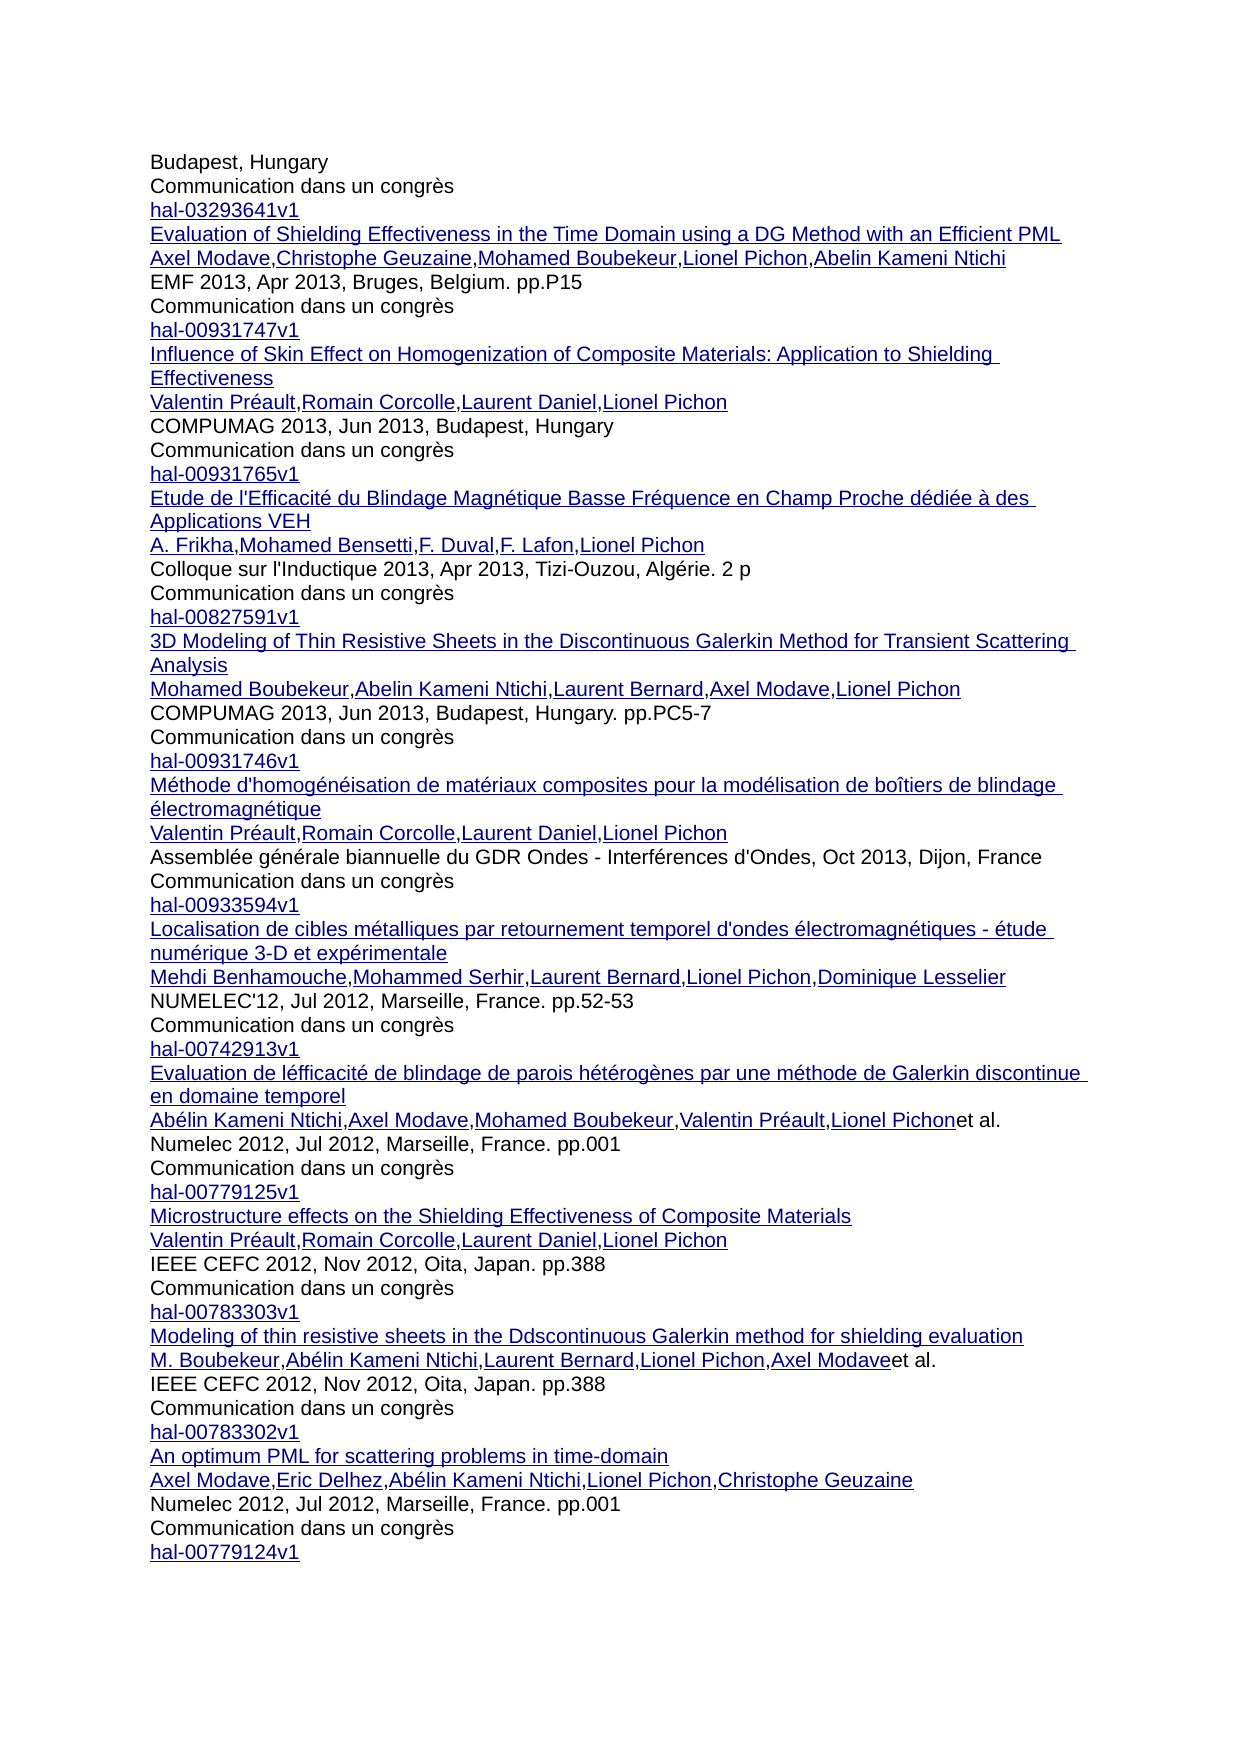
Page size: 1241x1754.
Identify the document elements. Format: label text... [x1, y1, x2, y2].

table_cell Evaluation of Shielding Effectiveness in the Time Domain using a DG Method with an Efficient PML Axel Modave,Christophe Geuzaine,Mohamed Boubekeur,Lionel Pichon,Abelin Kameni Ntichi EMF 2013, Apr 2013, Bruges, Belgium. pp.P15 Communication dans un congrès hal-00931747v1 [150, 222, 1090, 342]
table_cell Méthode d'homogénéisation de matériaux composites pour la modélisation de boîtiers de blindage électromagnétique Valentin Préault,Romain Corcolle,Laurent Daniel,Lionel Pichon Assemblée générale biannuelle du GDR Ondes - Interférences d'Ondes, Oct 2013, Dijon, France Communication dans un congrès hal-00933594v1 [150, 773, 1090, 917]
table_cell Etude de l'Efficacité du Blindage Magnétique Basse Fréquence en Champ Proche dédiée à des Applications VEH A. Frikha,Mohamed Bensetti,F. Duval,F. Lafon,Lionel Pichon Colloque sur l'Inductique 2013, Apr 2013, Tizi-Ouzou, Algérie. 2 p Communication dans un congrès hal-00827591v1 [150, 485, 1090, 629]
table_cell Localisation de cibles métalliques par retournement temporel d'ondes électromagnétiques - étude numérique 3-D et expérimentale Mehdi Benhamouche,Mohammed Serhir,Laurent Bernard,Lionel Pichon,Dominique Lesselier NUMELEC'12, Jul 2012, Marseille, France. pp.52-53 Communication dans un congrès hal-00742913v1 [150, 917, 1090, 1060]
table_cell Microstructure effects on the Shielding Effectiveness of Composite Materials Valentin Préault,Romain Corcolle,Laurent Daniel,Lionel Pichon IEEE CEFC 2012, Nov 2012, Oita, Japan. pp.388 Communication dans un congrès hal-00783303v1 [150, 1204, 1090, 1324]
table_cell Modeling of thin resistive sheets in the Ddscontinuous Galerkin method for shielding evaluation M. Boubekeur,Abélin Kameni Ntichi,Laurent Bernard,Lionel Pichon,Axel Modaveet al. IEEE CEFC 2012, Nov 2012, Oita, Japan. pp.388 Communication dans un congrès hal-00783302v1 [150, 1324, 1090, 1444]
table_cell Evaluation de léfficacité de blindage de parois hétérogènes par une méthode de Galerkin discontinue en domaine temporel Abélin Kameni Ntichi,Axel Modave,Mohamed Boubekeur,Valentin Préault,Lionel Pichonet al. Numelec 2012, Jul 2012, Marseille, France. pp.001 Communication dans un congrès hal-00779125v1 [150, 1060, 1090, 1204]
table_cell Influence of Skin Effect on Homogenization of Composite Materials: Application to Shielding Effectiveness Valentin Préault,Romain Corcolle,Laurent Daniel,Lionel Pichon COMPUMAG 2013, Jun 2013, Budapest, Hungary Communication dans un congrès hal-00931765v1 [150, 342, 1090, 485]
table_cell Budapest, Hungary Communication dans un congrès hal-03293641v1 [150, 150, 1090, 222]
table_cell 3D Modeling of Thin Resistive Sheets in the Discontinuous Galerkin Method for Transient Scattering Analysis Mohamed Boubekeur,Abelin Kameni Ntichi,Laurent Bernard,Axel Modave,Lionel Pichon COMPUMAG 2013, Jun 2013, Budapest, Hungary. pp.PC5-7 Communication dans un congrès hal-00931746v1 [150, 629, 1090, 773]
table_cell An optimum PML for scattering problems in time-domain Axel Modave,Eric Delhez,Abélin Kameni Ntichi,Lionel Pichon,Christophe Geuzaine Numelec 2012, Jul 2012, Marseille, France. pp.001 Communication dans un congrès hal-00779124v1 [150, 1444, 1090, 1563]
